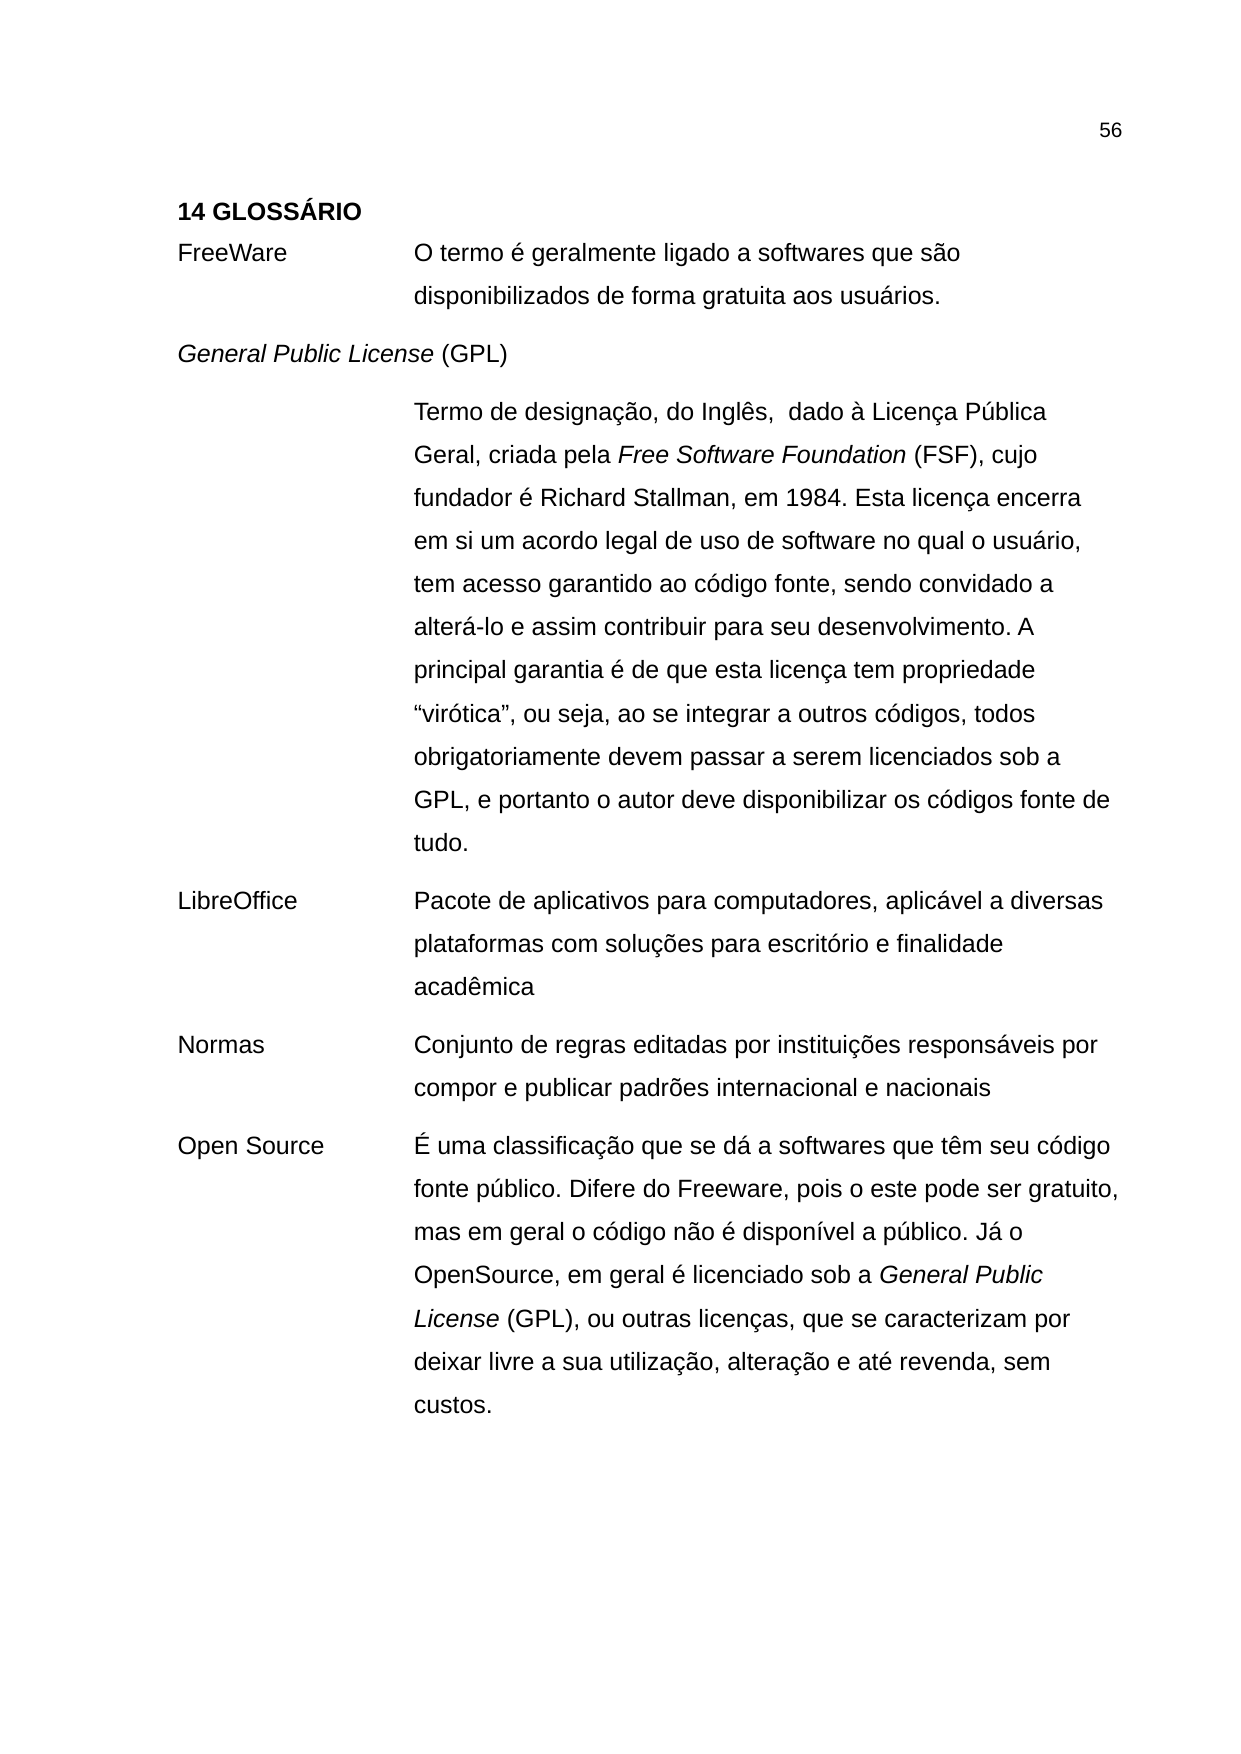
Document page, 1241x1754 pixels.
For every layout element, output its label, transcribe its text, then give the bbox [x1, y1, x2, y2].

text Normas Conjunto de regras editadas por instituições responsáveis por compor e publicar padrões internacional e nacionais [177, 1030, 1122, 1102]
subtitle Glossário [177, 197, 1122, 225]
text General Public License (GPL) [177, 339, 1122, 368]
text LibreOffice Pacote de aplicativos para computadores, aplicável a diversas plataformas com soluções para escritório e finalidade acadêmica [177, 886, 1122, 1001]
text Open Source É uma classificação que se dá a softwares que têm seu código fonte público. Difere do Freeware, pois o este pode ser gratuito, mas em geral o código não é disponível a público. Já o OpenSource, em geral é licenciado sob a General Public License (GPL), ou outras licenças, que se caracterizam por deixar livre a sua utilização, alteração e até revenda, sem custos. [177, 1131, 1122, 1419]
text Termo de designação, do Inglês, dado à Licença Pública Geral, criada pela Free Software Foundation (FSF), cujo fundador é Richard Stallman, em 1984. Esta licença encerra em si um acordo legal de uso de software no qual o usuário, tem acesso garantido ao código fonte, sendo convidado a alterá-lo e assim contribuir para seu desenvolvimento. A principal garantia é de que esta licença tem propriedade “virótica”, ou seja, ao se integrar a outros códigos, todos obrigatoriamente devem passar a serem licenciados sob a GPL, e portanto o autor deve disponibilizar os códigos fonte de tudo. [177, 397, 1122, 857]
text FreeWare O termo é geralmente ligado a softwares que são disponibilizados de forma gratuita aos usuários. [177, 238, 1122, 310]
